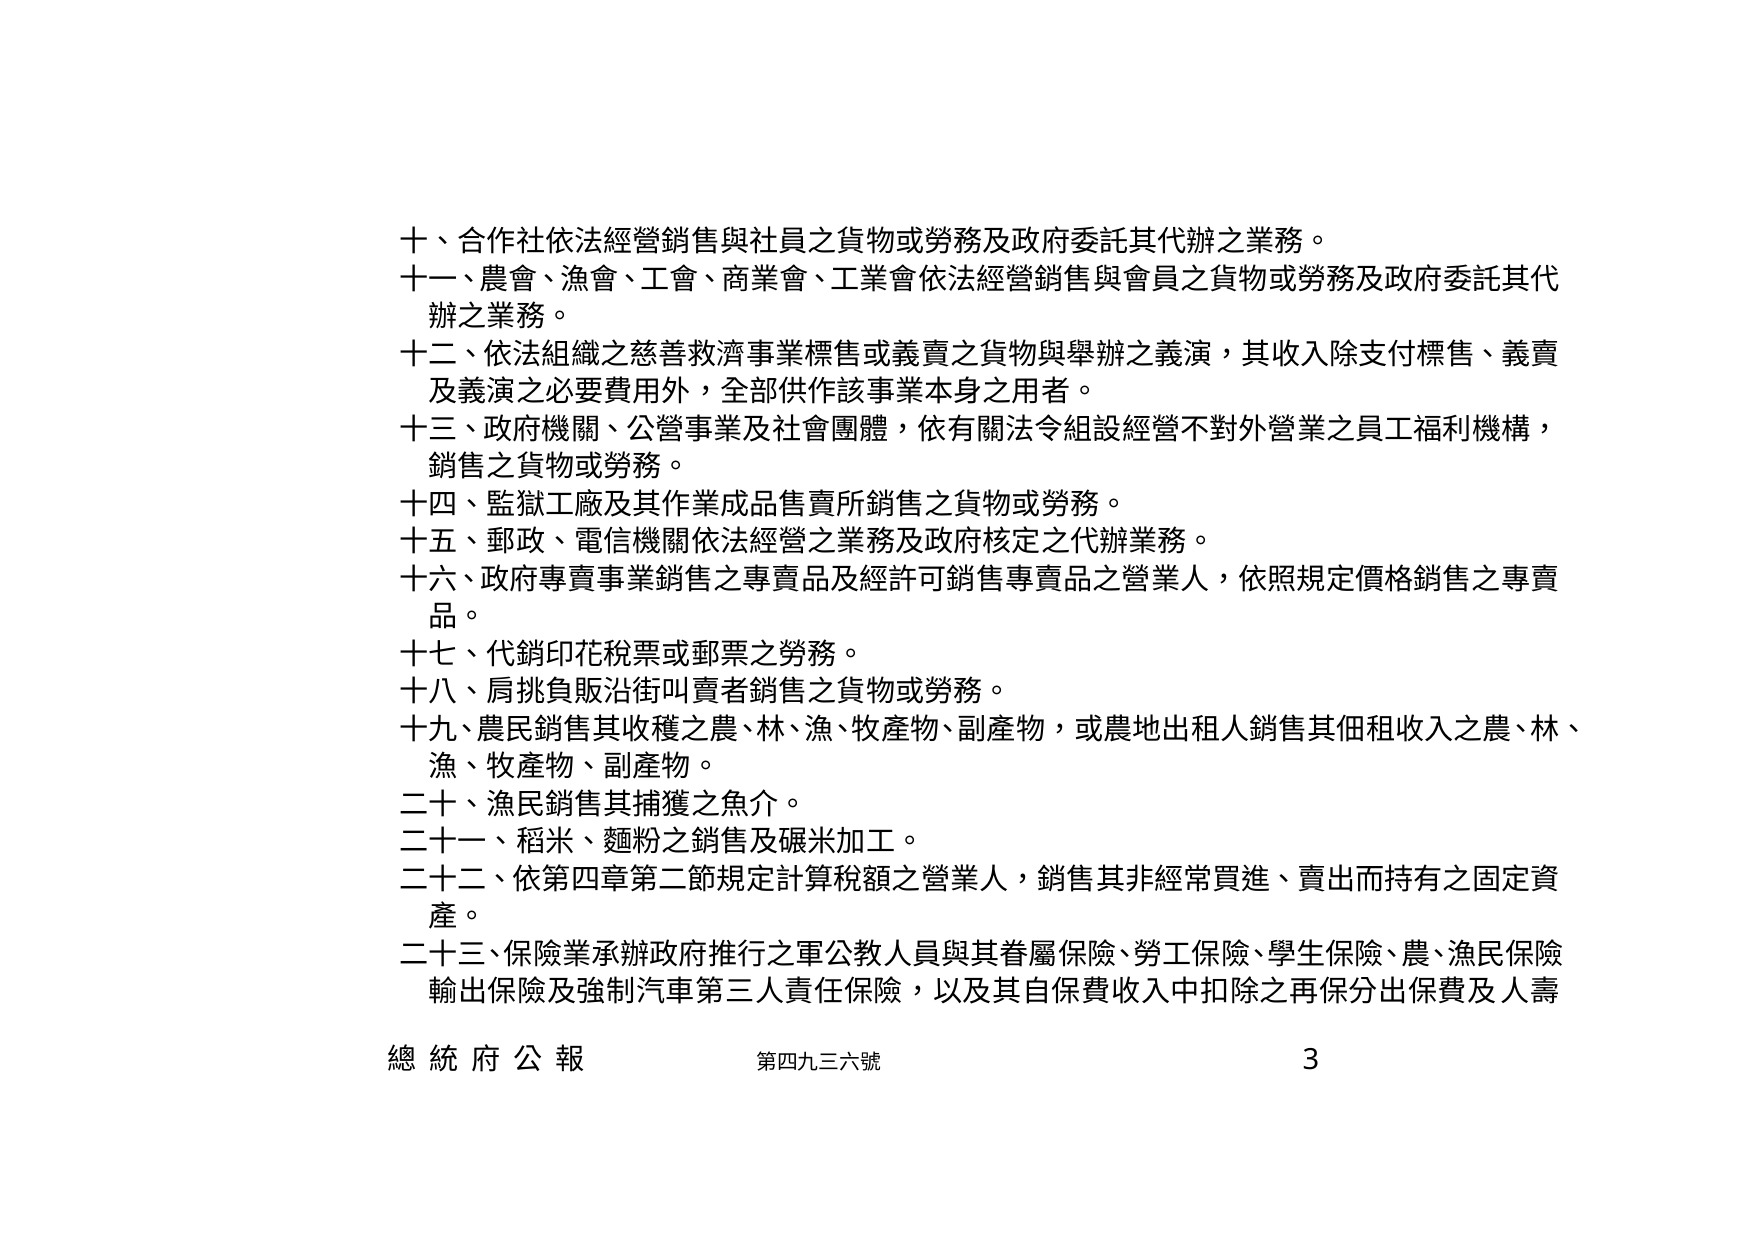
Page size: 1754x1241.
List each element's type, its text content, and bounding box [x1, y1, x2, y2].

text 十六、政府專賣事業銷售之專賣品及經許可銷售專賣品之營業人，依照規定價格銷售之專賣品。 [399, 559, 1559, 634]
text 十、合作社依法經營銷售與社員之貨物或勞務及政府委託其代辦之業務。 [399, 222, 1559, 259]
text 二十三、保險業承辦政府推行之軍公教人員與其眷屬保險、勞工保險、學生保險、農、漁民保險、輸出保險及強制汽車第三人責任保險，以及其自保費收入中扣除之再保分出保費及人壽保險提存之責任準備金。但人壽保險退保收益及退保收回之責任準備金，不包括在內。 [399, 934, 1559, 1009]
text 十二、依法組織之慈善救濟事業標售或義賣之貨物與舉辦之義演，其收入除支付標售、義賣及義演之必要費用外，全部供作該事業本身之用者。 [399, 334, 1559, 409]
text 十九、農民銷售其收穫之農、林、漁、牧產物、副產物，或農地出租人銷售其佃租收入之農、林、漁、牧產物、副產物。 [399, 709, 1559, 784]
text 十一、農會、漁會、工會、商業會、工業會依法經營銷售與會員之貨物或勞務及政府委託其代辦之業務。 [399, 259, 1559, 334]
text 十八、肩挑負販沿街叫賣者銷售之貨物或勞務。 [399, 672, 1559, 709]
text 二十二、依第四章第二節規定計算稅額之營業人，銷售其非經常買進、賣出而持有之固定資產。 [399, 859, 1559, 934]
text 十三、政府機關、公營事業及社會團體，依有關法令組設經營不對外營業之員工福利機構，銷售之貨物或勞務。 [399, 409, 1559, 484]
text 十五、郵政、電信機關依法經營之業務及政府核定之代辦業務。 [399, 522, 1559, 559]
text 十四、監獄工廠及其作業成品售賣所銷售之貨物或勞務。 [399, 484, 1559, 522]
text 十七、代銷印花稅票或郵票之勞務。 [399, 634, 1559, 672]
text 二十一、稻米、麵粉之銷售及碾米加工。 [399, 822, 1559, 859]
text 二十、漁民銷售其捕獲之魚介。 [399, 784, 1559, 822]
